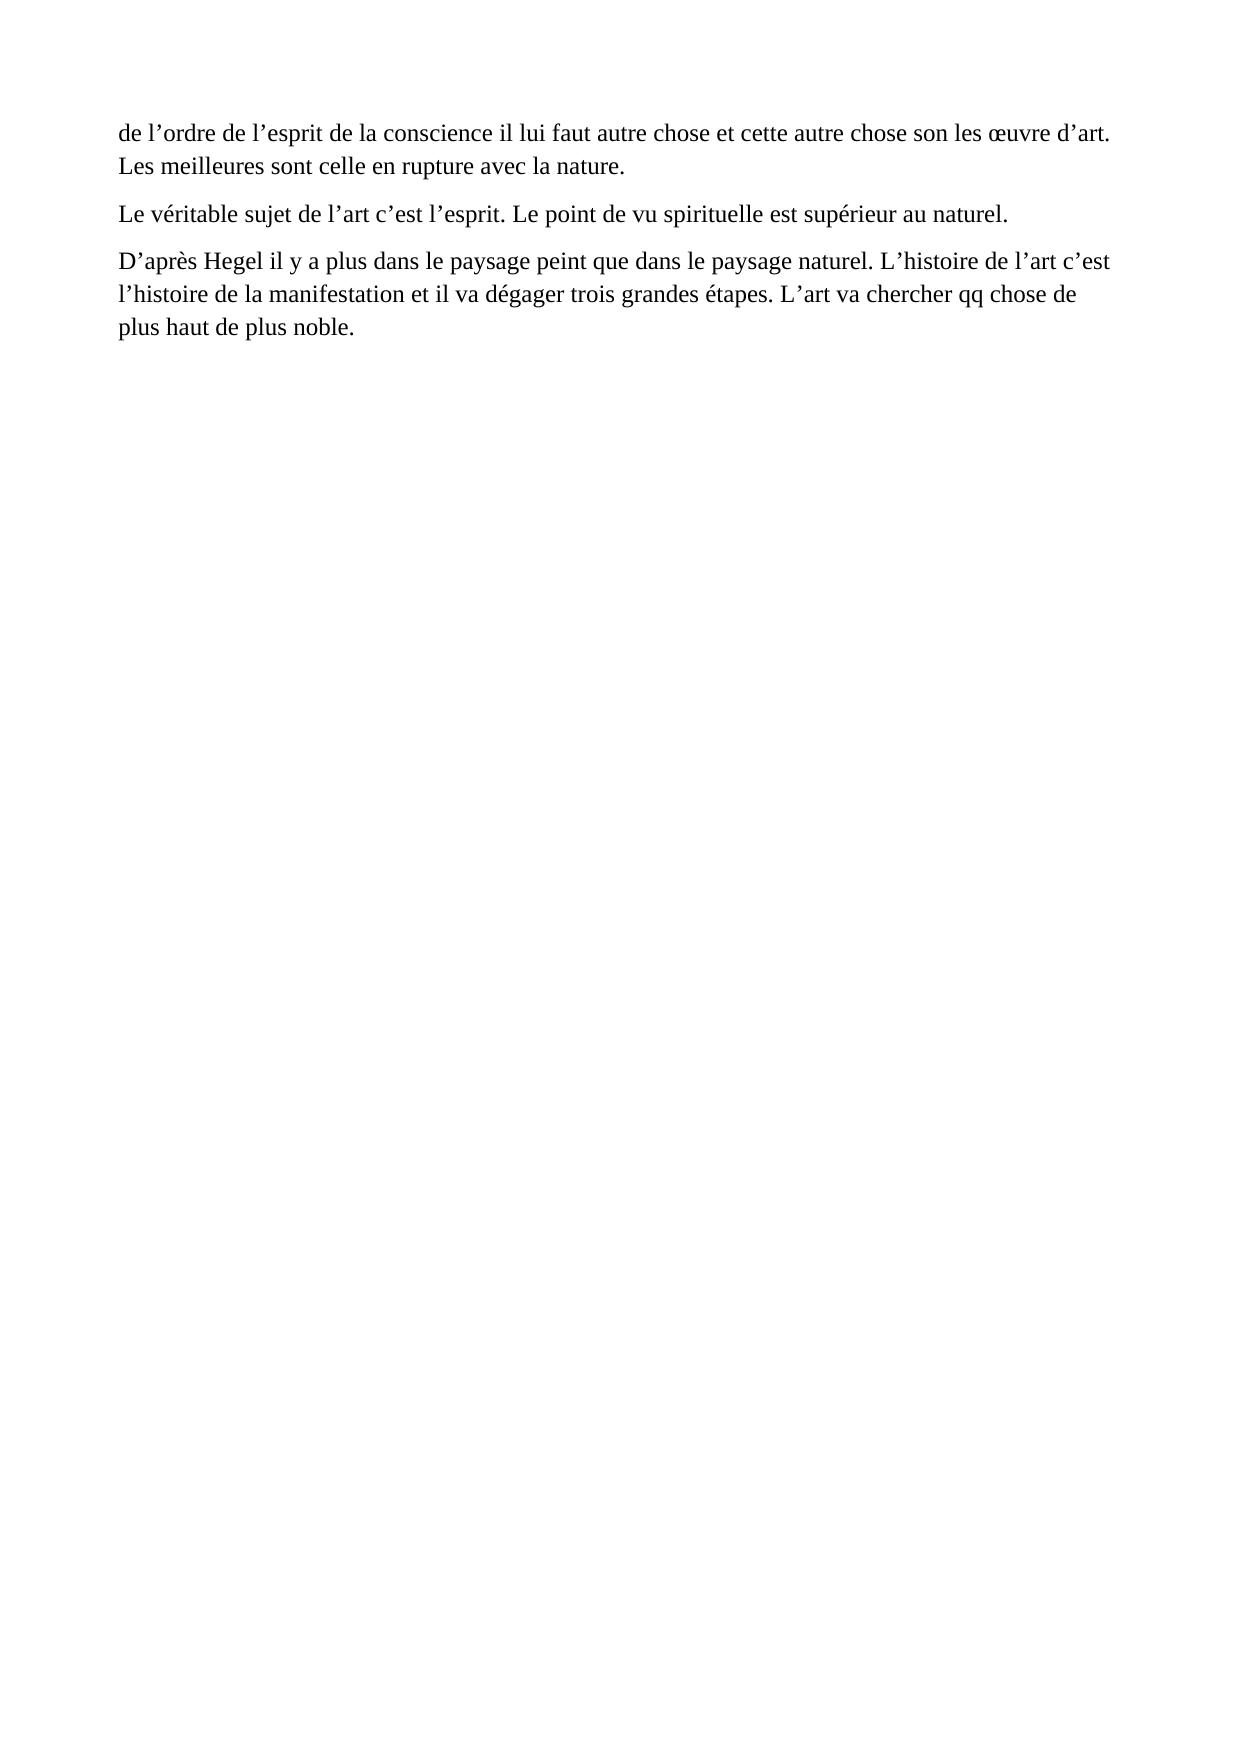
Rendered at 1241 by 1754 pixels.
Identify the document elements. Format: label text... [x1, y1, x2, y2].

text Le véritable sujet de l’art c’est l’esprit. Le point de vu spirituelle est supérieur au naturel. [118, 199, 1122, 227]
text D’après Hegel il y a plus dans le paysage peint que dans le paysage naturel. L’histoire de l’art c’est l’histoire de la manifestation et il va dégager trois grandes étapes. L’art va chercher qq chose de plus haut de plus noble. [118, 246, 1122, 341]
text de l’ordre de l’esprit de la conscience il lui faut autre chose et cette autre chose son les œuvre d’art. Les meilleures sont celle en rupture avec la nature. [118, 118, 1122, 180]
